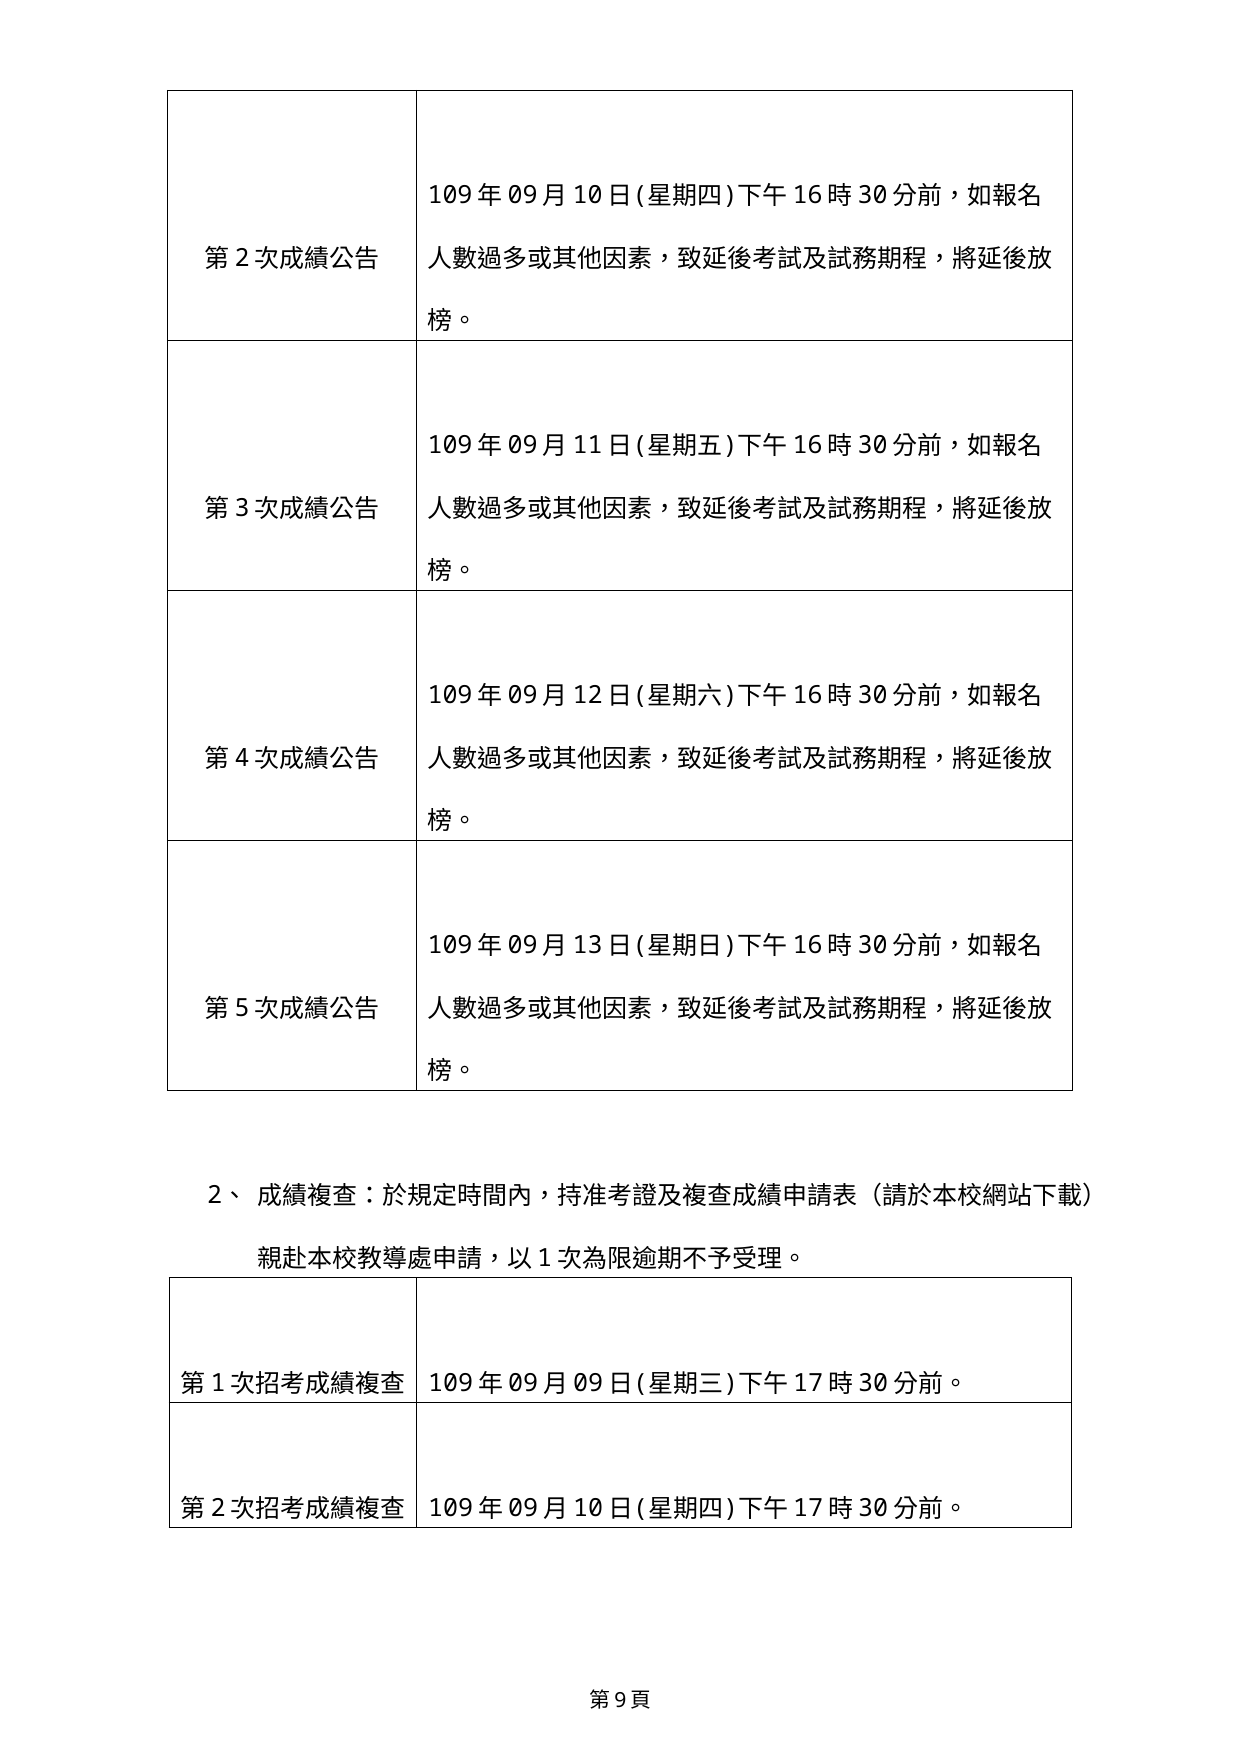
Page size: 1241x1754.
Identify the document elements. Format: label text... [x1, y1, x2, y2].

table_cell 第2次成績公告 [168, 91, 416, 340]
table_cell 109年09月10日(星期四)下午17時30分前。 [417, 1403, 1071, 1527]
table_cell 第5次成績公告 [168, 841, 416, 1090]
table_cell 109年09月11日(星期五)下午16時30分前，如報名人數過多或其他因素，致延後考試及試務期程，將延後放榜。 [417, 341, 1072, 590]
table_cell 109年09月13日(星期日)下午16時30分前，如報名人數過多或其他因素，致延後考試及試務期程，將延後放榜。 [417, 841, 1072, 1090]
table_cell 第4次成績公告 [168, 591, 416, 840]
table_cell 第2次招考成績複查 [170, 1403, 416, 1527]
table_cell 109年09月10日(星期四)下午16時30分前，如報名人數過多或其他因素，致延後考試及試務期程，將延後放榜。 [417, 91, 1072, 340]
list 成績複查：於規定時間內，持准考證及複查成績申請表（請於本校網站下載）親赴本校教導處申請，以1次為限逾期不予受理。 [207, 1152, 1122, 1277]
table_header 第1次招考成績複查 [170, 1278, 416, 1402]
table_header 109年09月09日(星期三)下午17時30分前。 [417, 1278, 1071, 1402]
table_cell 第3次成績公告 [168, 341, 416, 590]
table_cell 109年09月12日(星期六)下午16時30分前，如報名人數過多或其他因素，致延後考試及試務期程，將延後放榜。 [417, 591, 1072, 840]
